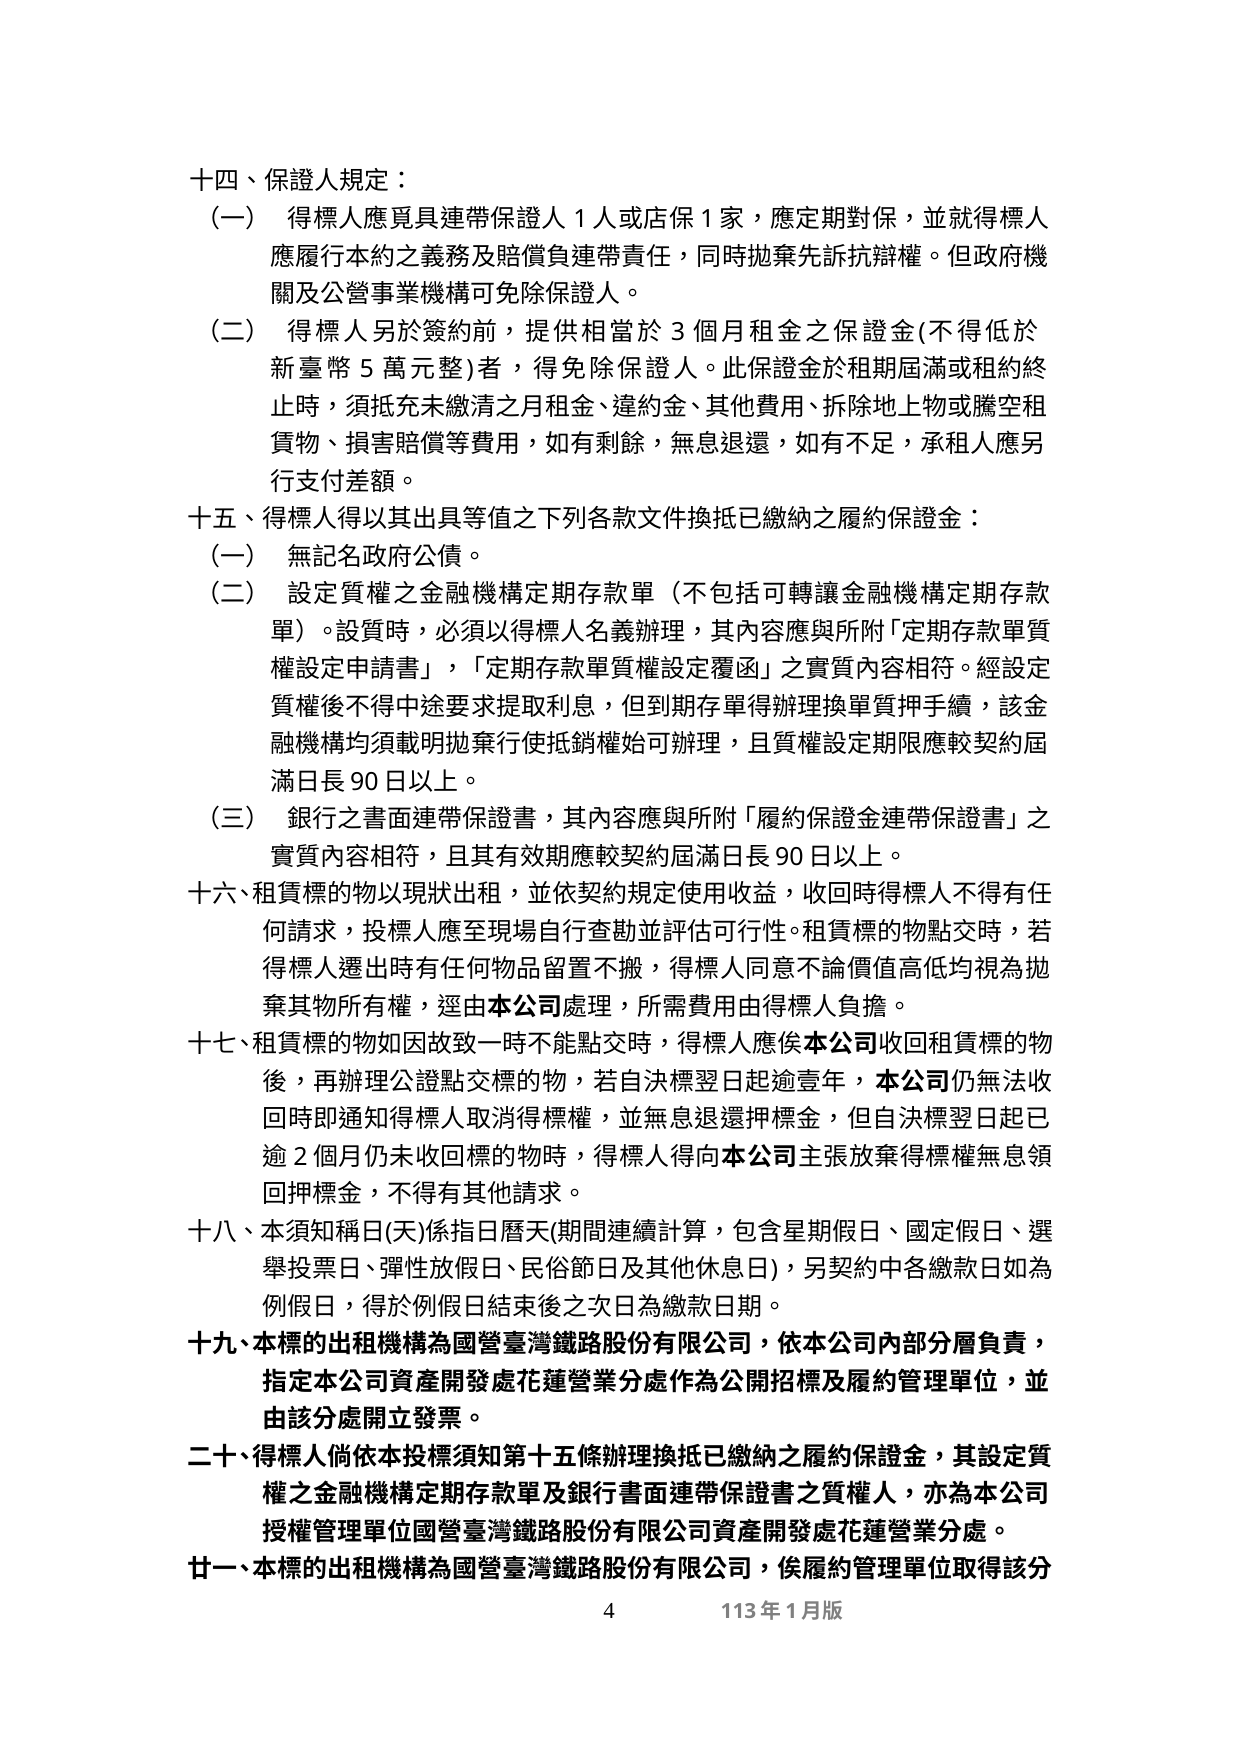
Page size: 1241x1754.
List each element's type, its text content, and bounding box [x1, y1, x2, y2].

list 得標人應覓具連帶保證人1人或店保1家，應定期對保，並就得標人應履行本約之義務及賠償負連帶責任，同時拋棄先訴抗辯權。但政府機關及公營事業機構可免除保證人。 [195, 197, 1051, 310]
list 得標人另於簽約前，提供相當於3個月租金之保證金(不得低於新臺幣5萬元整)者，得免除保證人。此保證金於租期屆滿或租約終止時，須抵充未繳清之月租金、違約金、其他費用、拆除地上物或騰空租賃物、損害賠償等費用，如有剩餘，無息退還，如有不足，承租人應另行支付差額。 [195, 310, 1047, 497]
text 十四、保證人規定： [189, 160, 1053, 197]
text 廿一、本標的出租機構為國營臺灣鐵路股份有限公司，俟履約管理單位取得該分 [187, 1547, 1053, 1585]
text 十六、租賃標的物以現狀出租，並依契約規定使用收益，收回時得標人不得有任何請求，投標人應至現場自行查勘並評估可行性。租賃標的物點交時，若得標人遷出時有任何物品留置不搬，得標人同意不論價值高低均視為拋棄其物所有權，逕由本公司處理，所需費用由得標人負擔。 [187, 872, 1053, 1022]
text 十五、得標人得以其出具等值之下列各款文件換抵已繳納之履約保證金： [187, 497, 1053, 535]
text 二十、得標人倘依本投標須知第十五條辦理換抵已繳納之履約保證金，其設定質權之金融機構定期存款單及銀行書面連帶保證書之質權人，亦為本公司授權管理單位國營臺灣鐵路股份有限公司資產開發處花蓮營業分處。 [187, 1435, 1053, 1547]
list 銀行之書面連帶保證書，其內容應與所附「履約保證金連帶保證書」之實質內容相符，且其有效期應較契約屆滿日長90日以上。 [195, 797, 1051, 872]
list 設定質權之金融機構定期存款單（不包括可轉讓金融機構定期存款單）。設質時，必須以得標人名義辦理，其內容應與所附「定期存款單質權設定申請書」，「定期存款單質權設定覆函」之實質內容相符。經設定質權後不得中途要求提取利息，但到期存單得辦理換單質押手續，該金融機構均須載明拋棄行使抵銷權始可辦理，且質權設定期限應較契約屆滿日長90日以上。 [195, 572, 1051, 797]
text 十七、租賃標的物如因故致一時不能點交時，得標人應俟本公司收回租賃標的物後，再辦理公證點交標的物，若自決標翌日起逾壹年，本公司仍無法收回時即通知得標人取消得標權，並無息退還押標金，但自決標翌日起已逾2個月仍未收回標的物時，得標人得向本公司主張放棄得標權無息領回押標金，不得有其他請求。 [187, 1022, 1053, 1210]
text 十八、本須知稱日(天)係指日曆天(期間連續計算，包含星期假日、國定假日、選舉投票日、彈性放假日、民俗節日及其他休息日)，另契約中各繳款日如為例假日，得於例假日結束後之次日為繳款日期。 [187, 1210, 1053, 1322]
text 十九、本標的出租機構為國營臺灣鐵路股份有限公司，依本公司內部分層負責，指定本公司資產開發處花蓮營業分處作為公開招標及履約管理單位，並由該分處開立發票。 [187, 1322, 1053, 1435]
list 無記名政府公債。 [195, 535, 1051, 572]
